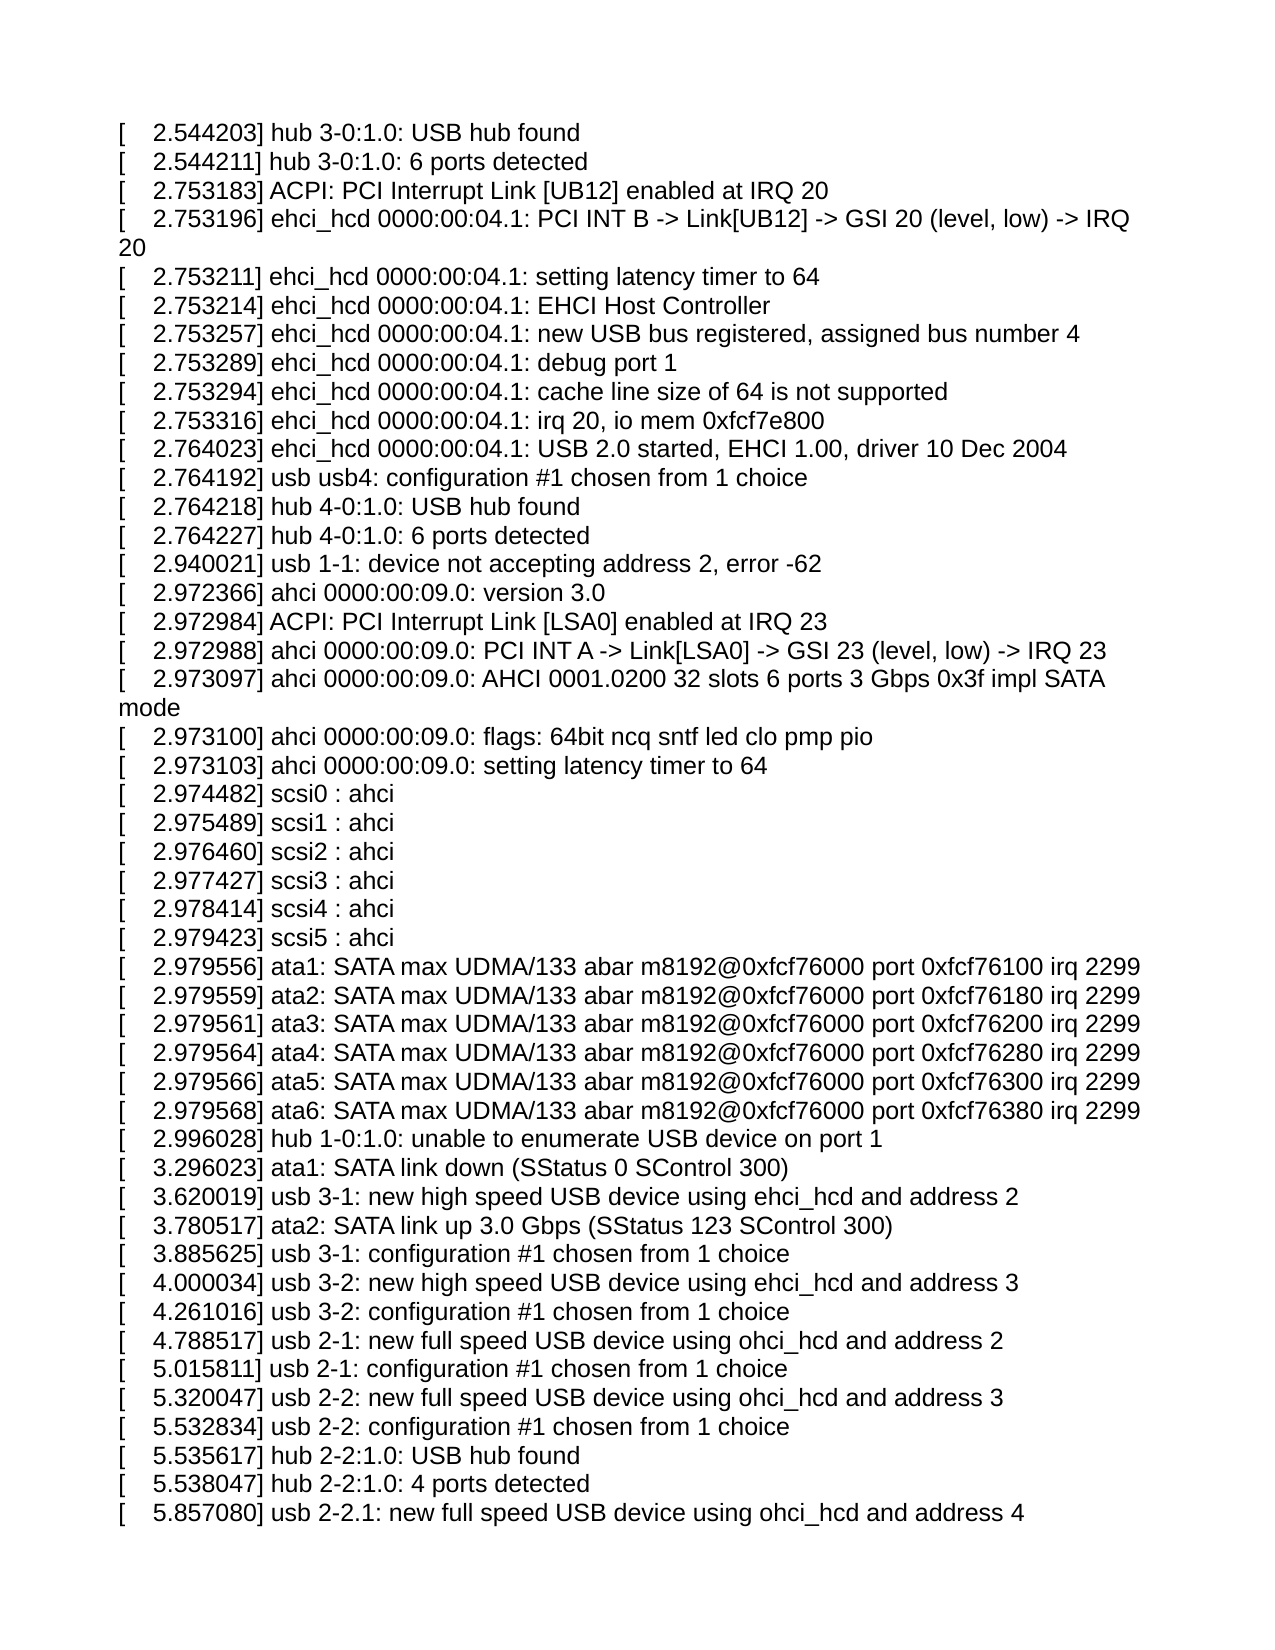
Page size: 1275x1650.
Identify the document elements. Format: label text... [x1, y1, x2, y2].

text [ 2.973100] ahci 0000:00:09.0: flags: 64bit ncq sntf led clo pmp pio [118, 722, 1157, 751]
text [ 2.978414] scsi4 : ahci [118, 894, 1157, 923]
text [ 2.753257] ehci_hcd 0000:00:04.1: new USB bus registered, assigned bus number 4 [118, 319, 1157, 348]
text [ 2.979566] ata5: SATA max UDMA/133 abar m8192@0xfcf76000 port 0xfcf76300 irq 2299 [118, 1067, 1157, 1096]
text [ 2.940021] usb 1-1: device not accepting address 2, error -62 [118, 549, 1157, 578]
text [ 2.972366] ahci 0000:00:09.0: version 3.0 [118, 578, 1157, 607]
text [ 2.544211] hub 3-0:1.0: 6 ports detected [118, 147, 1157, 176]
text [ 2.973103] ahci 0000:00:09.0: setting latency timer to 64 [118, 751, 1157, 779]
text [ 2.974482] scsi0 : ahci [118, 779, 1157, 808]
text [ 2.753183] ACPI: PCI Interrupt Link [UB12] enabled at IRQ 20 [118, 176, 1157, 204]
text [ 2.972984] ACPI: PCI Interrupt Link [LSA0] enabled at IRQ 23 [118, 607, 1157, 636]
text [ 3.780517] ata2: SATA link up 3.0 Gbps (SStatus 123 SControl 300) [118, 1211, 1157, 1239]
text [ 2.979556] ata1: SATA max UDMA/133 abar m8192@0xfcf76000 port 0xfcf76100 irq 2299 [118, 952, 1157, 981]
text [ 2.979568] ata6: SATA max UDMA/133 abar m8192@0xfcf76000 port 0xfcf76380 irq 2299 [118, 1096, 1157, 1124]
text [ 3.620019] usb 3-1: new high speed USB device using ehci_hcd and address 2 [118, 1182, 1157, 1211]
text [ 2.544203] hub 3-0:1.0: USB hub found [118, 118, 1157, 147]
text [ 2.753211] ehci_hcd 0000:00:04.1: setting latency timer to 64 [118, 262, 1157, 291]
text [ 5.015811] usb 2-1: configuration #1 chosen from 1 choice [118, 1354, 1157, 1383]
text [ 2.753196] ehci_hcd 0000:00:04.1: PCI INT B -> Link[UB12] -> GSI 20 (level, low) -> IRQ 20 [118, 204, 1157, 262]
text [ 2.979564] ata4: SATA max UDMA/133 abar m8192@0xfcf76000 port 0xfcf76280 irq 2299 [118, 1038, 1157, 1067]
text [ 2.972988] ahci 0000:00:09.0: PCI INT A -> Link[LSA0] -> GSI 23 (level, low) -> IRQ 23 [118, 636, 1157, 664]
text [ 4.788517] usb 2-1: new full speed USB device using ohci_hcd and address 2 [118, 1326, 1157, 1354]
text [ 2.764023] ehci_hcd 0000:00:04.1: USB 2.0 started, EHCI 1.00, driver 10 Dec 2004 [118, 434, 1157, 463]
text [ 4.261016] usb 3-2: configuration #1 chosen from 1 choice [118, 1297, 1157, 1326]
text [ 2.979423] scsi5 : ahci [118, 923, 1157, 952]
text [ 2.764227] hub 4-0:1.0: 6 ports detected [118, 521, 1157, 549]
text [ 2.753214] ehci_hcd 0000:00:04.1: EHCI Host Controller [118, 291, 1157, 319]
text [ 2.973097] ahci 0000:00:09.0: AHCI 0001.0200 32 slots 6 ports 3 Gbps 0x3f impl SATA mode [118, 664, 1157, 722]
text [ 2.753289] ehci_hcd 0000:00:04.1: debug port 1 [118, 348, 1157, 377]
text [ 2.979561] ata3: SATA max UDMA/133 abar m8192@0xfcf76000 port 0xfcf76200 irq 2299 [118, 1009, 1157, 1038]
text [ 3.296023] ata1: SATA link down (SStatus 0 SControl 300) [118, 1153, 1157, 1182]
text [ 2.764192] usb usb4: configuration #1 chosen from 1 choice [118, 463, 1157, 492]
text [ 3.885625] usb 3-1: configuration #1 chosen from 1 choice [118, 1239, 1157, 1268]
text [ 2.975489] scsi1 : ahci [118, 808, 1157, 837]
text [ 4.000034] usb 3-2: new high speed USB device using ehci_hcd and address 3 [118, 1268, 1157, 1297]
text [ 5.532834] usb 2-2: configuration #1 chosen from 1 choice [118, 1412, 1157, 1441]
text [ 2.996028] hub 1-0:1.0: unable to enumerate USB device on port 1 [118, 1124, 1157, 1153]
text [ 2.977427] scsi3 : ahci [118, 866, 1157, 894]
text [ 5.320047] usb 2-2: new full speed USB device using ohci_hcd and address 3 [118, 1383, 1157, 1412]
text [ 2.979559] ata2: SATA max UDMA/133 abar m8192@0xfcf76000 port 0xfcf76180 irq 2299 [118, 981, 1157, 1009]
text [ 5.538047] hub 2-2:1.0: 4 ports detected [118, 1469, 1157, 1498]
text [ 2.753316] ehci_hcd 0000:00:04.1: irq 20, io mem 0xfcf7e800 [118, 406, 1157, 434]
text [ 5.535617] hub 2-2:1.0: USB hub found [118, 1441, 1157, 1469]
text [ 2.753294] ehci_hcd 0000:00:04.1: cache line size of 64 is not supported [118, 377, 1157, 406]
text [ 5.857080] usb 2-2.1: new full speed USB device using ohci_hcd and address 4 [118, 1498, 1157, 1527]
text [ 2.764218] hub 4-0:1.0: USB hub found [118, 492, 1157, 521]
text [ 2.976460] scsi2 : ahci [118, 837, 1157, 866]
